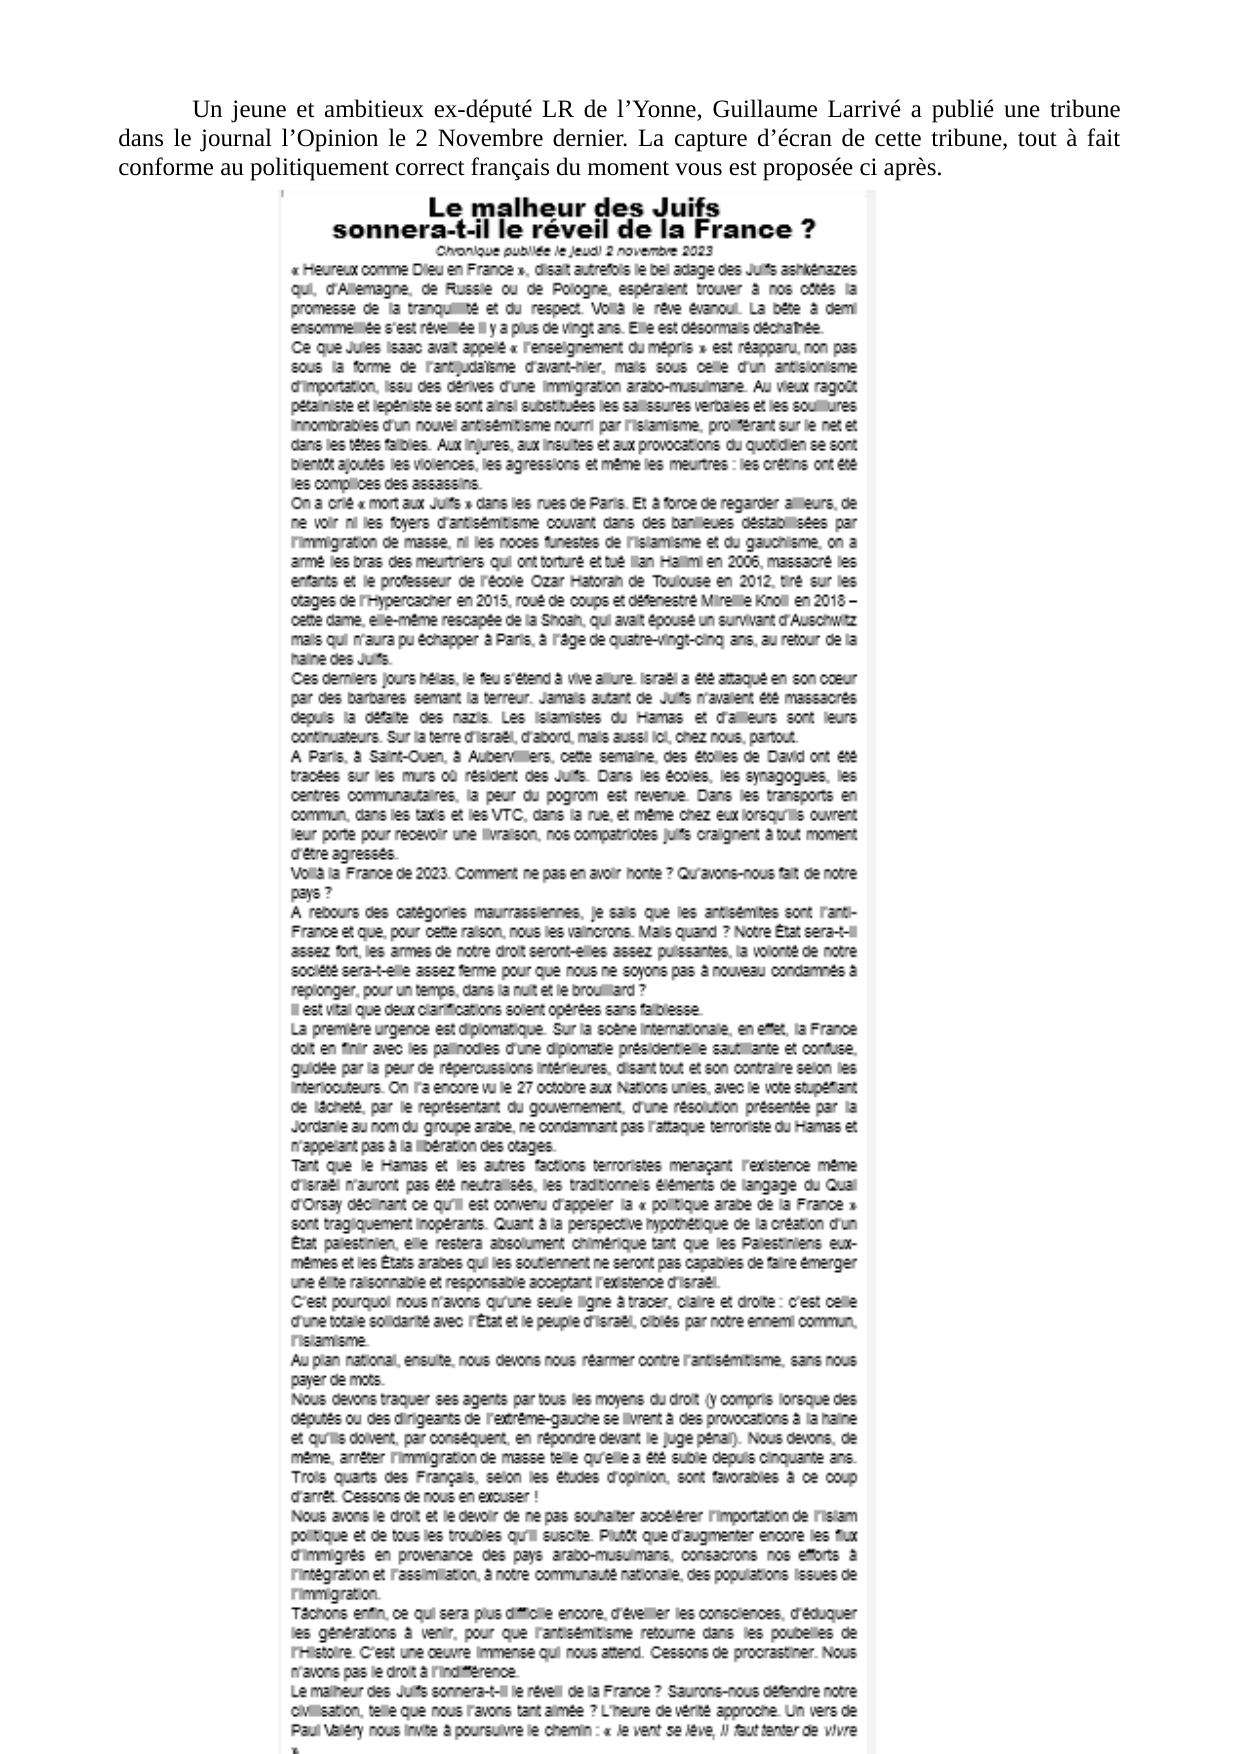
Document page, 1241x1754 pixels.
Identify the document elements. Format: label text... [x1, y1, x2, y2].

picture [278, 190, 877, 1754]
text Un jeune et ambitieux ex-député LR de l’Yonne, Guillaume Larrivé a publié une tribune dans le journal l’Opinion le 2 Novembre dernier. La capture d’écran de cette tribune, tout à fait conforme au politiquement correct français du moment vous est proposée ci après. [118, 94, 1122, 181]
